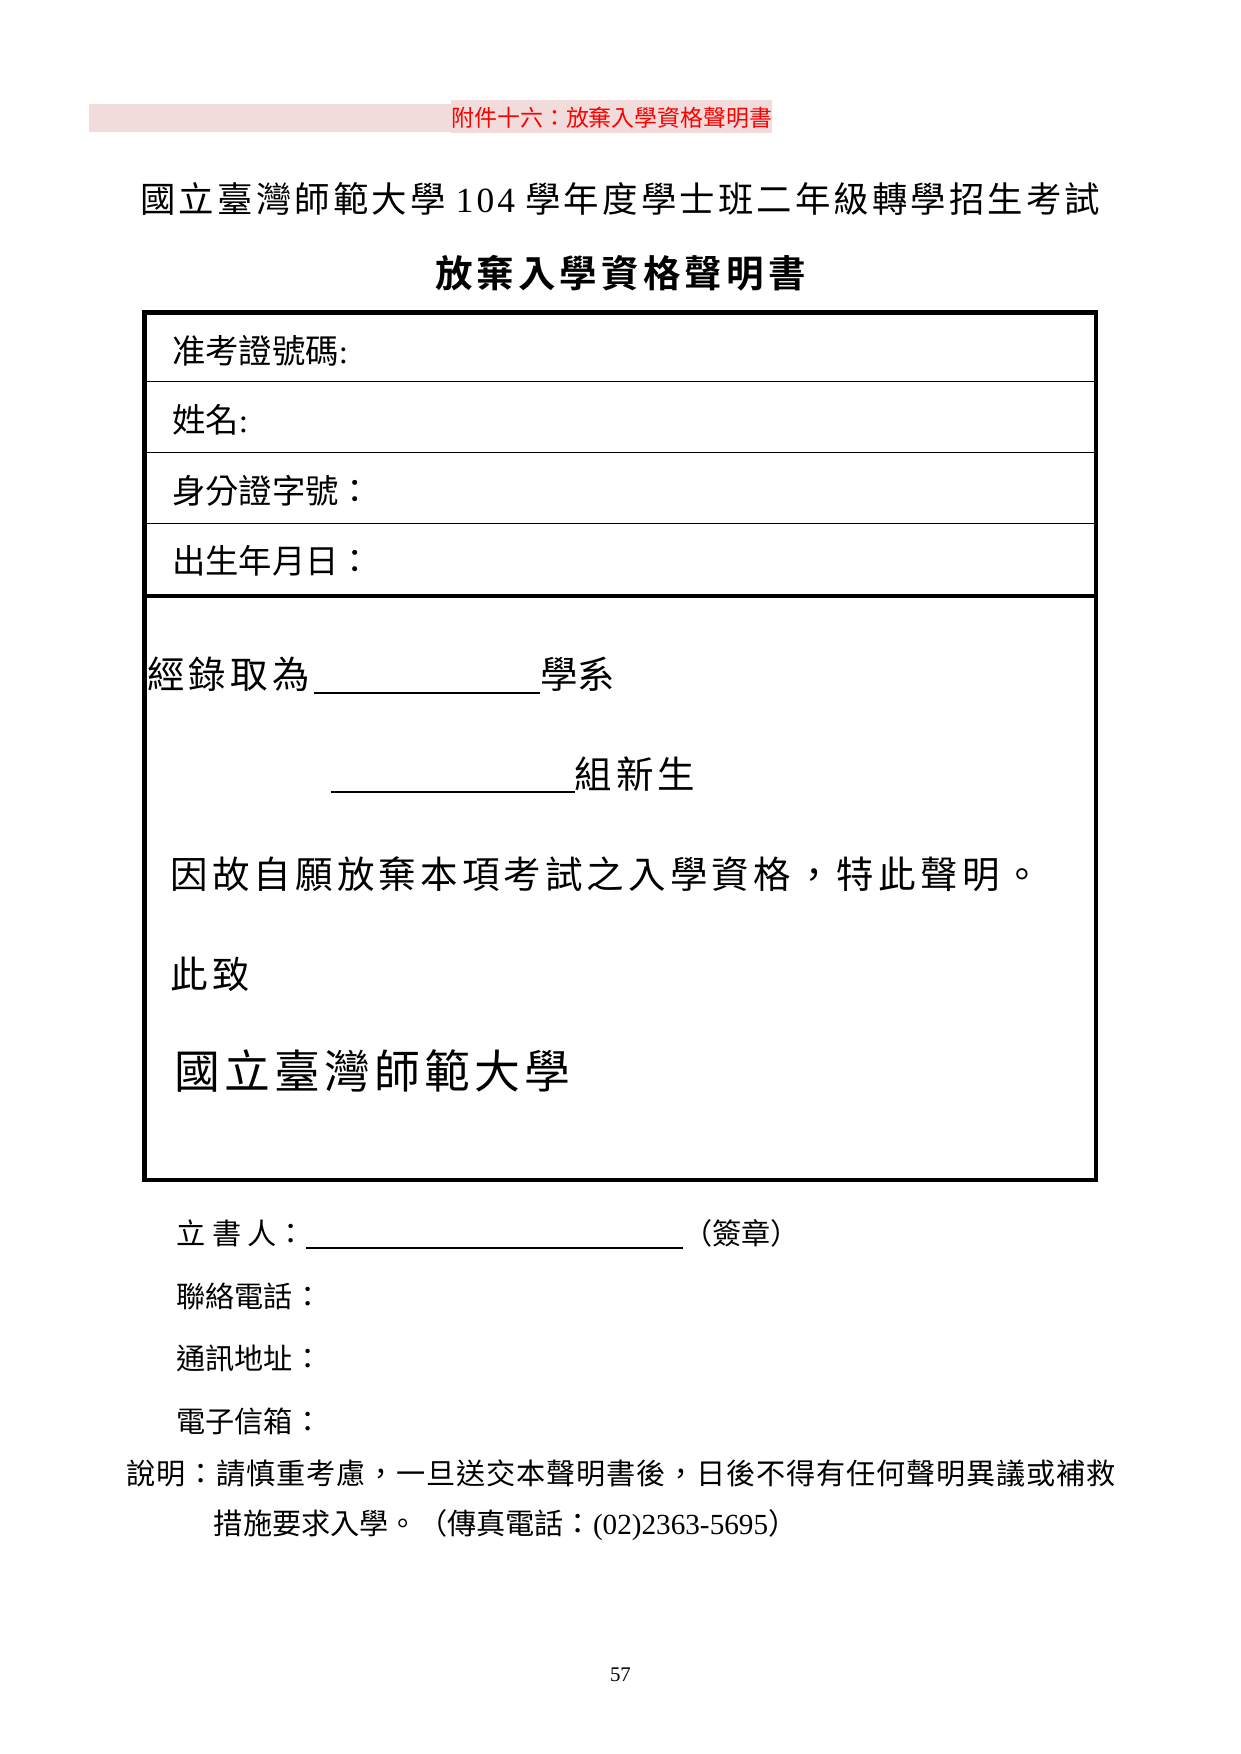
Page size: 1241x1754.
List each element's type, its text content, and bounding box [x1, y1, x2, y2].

text 聯絡電話： [176, 1257, 1152, 1320]
table_header 准考證號碼: [147, 315, 1094, 381]
text 說明：請慎重考慮，一旦送交本聲明書後，日後不得有任何聲明異議或補救措施要求入學。（傳真電話：(02)2363-5695） [126, 1445, 1115, 1545]
table_cell 姓名: [147, 382, 1094, 452]
table_cell 經錄取為 學系 組新生 因故自願放棄本項考試之入學資格，特此聲明。 此致 國立臺灣師範大學 [147, 598, 1094, 1178]
table_cell 身分證字號： [147, 453, 1094, 523]
text 通訊地址： [176, 1320, 1152, 1382]
text 電子信箱： [176, 1382, 1152, 1445]
text 放棄入學資格聲明書 [89, 248, 1152, 298]
text 國立臺灣師範大學104學年度學士班二年級轉學招生考試 [89, 171, 1152, 222]
text 立 書 人： （簽章） [176, 1195, 1152, 1257]
table_cell 出生年月日： [147, 524, 1094, 594]
